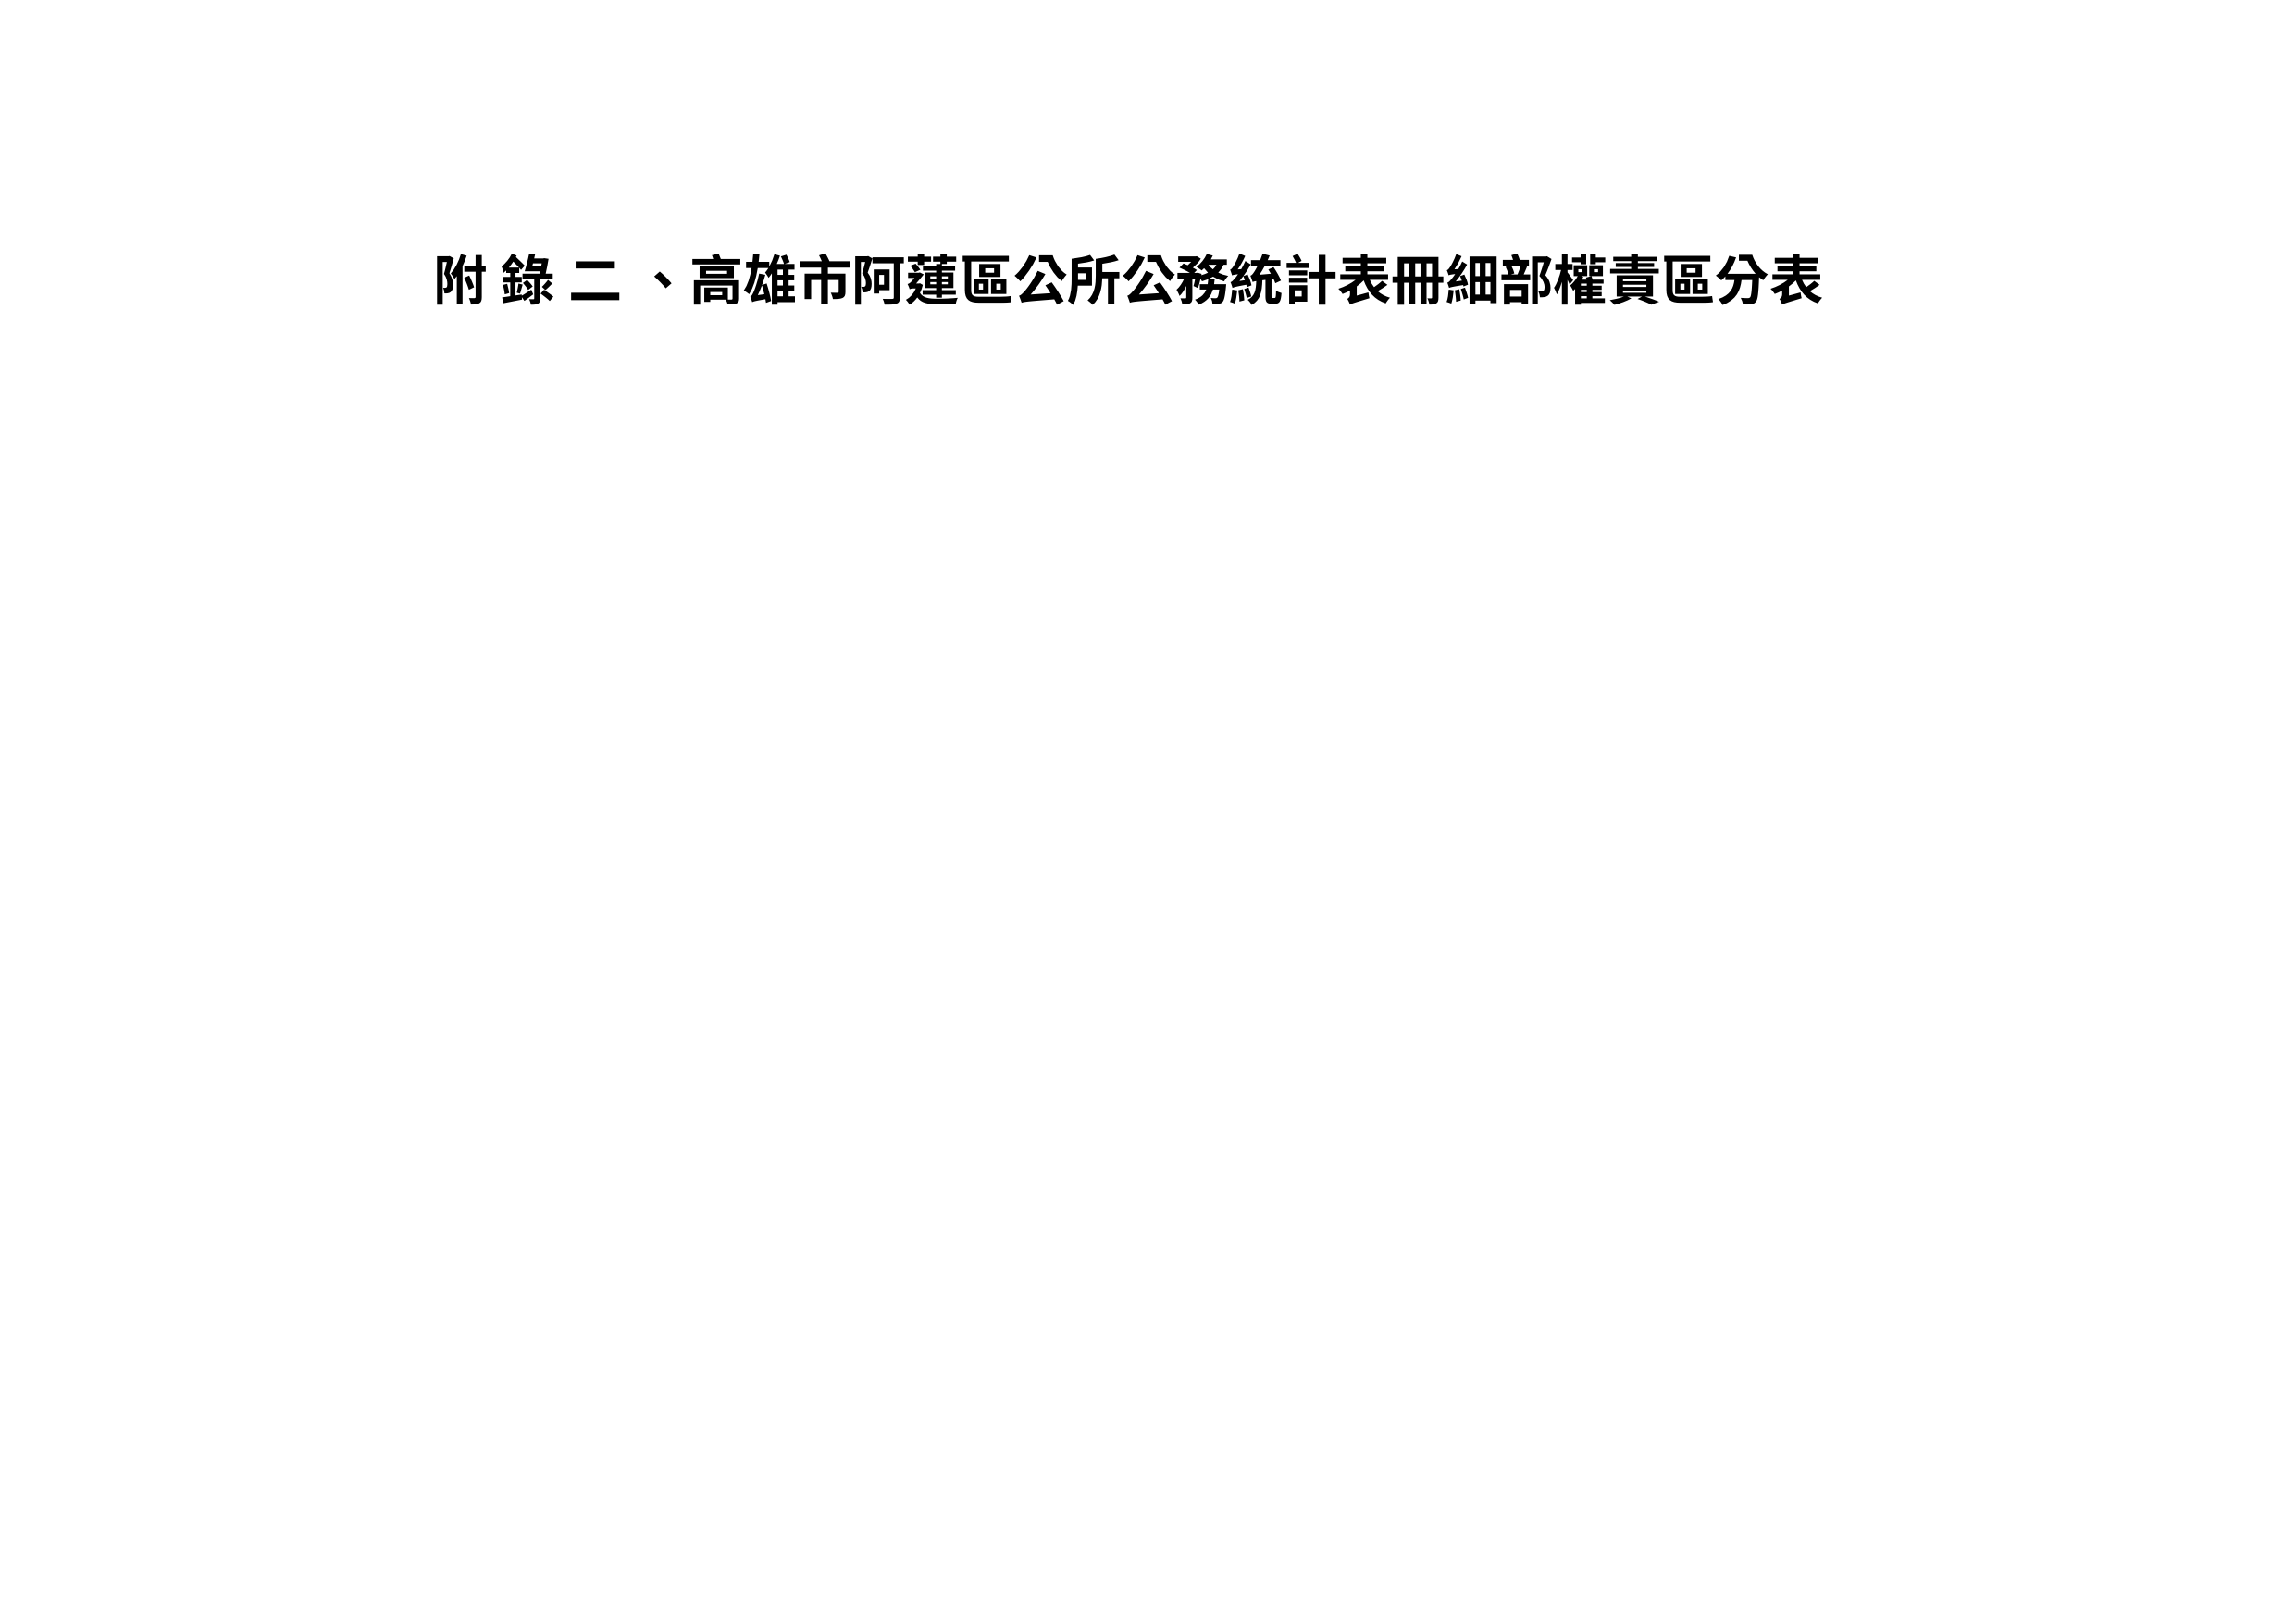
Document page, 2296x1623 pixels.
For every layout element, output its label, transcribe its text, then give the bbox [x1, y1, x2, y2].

text 附 錄 二 、高雄市阿蓮區公所公務統計表冊細部權責區分表 [158, 253, 2098, 301]
